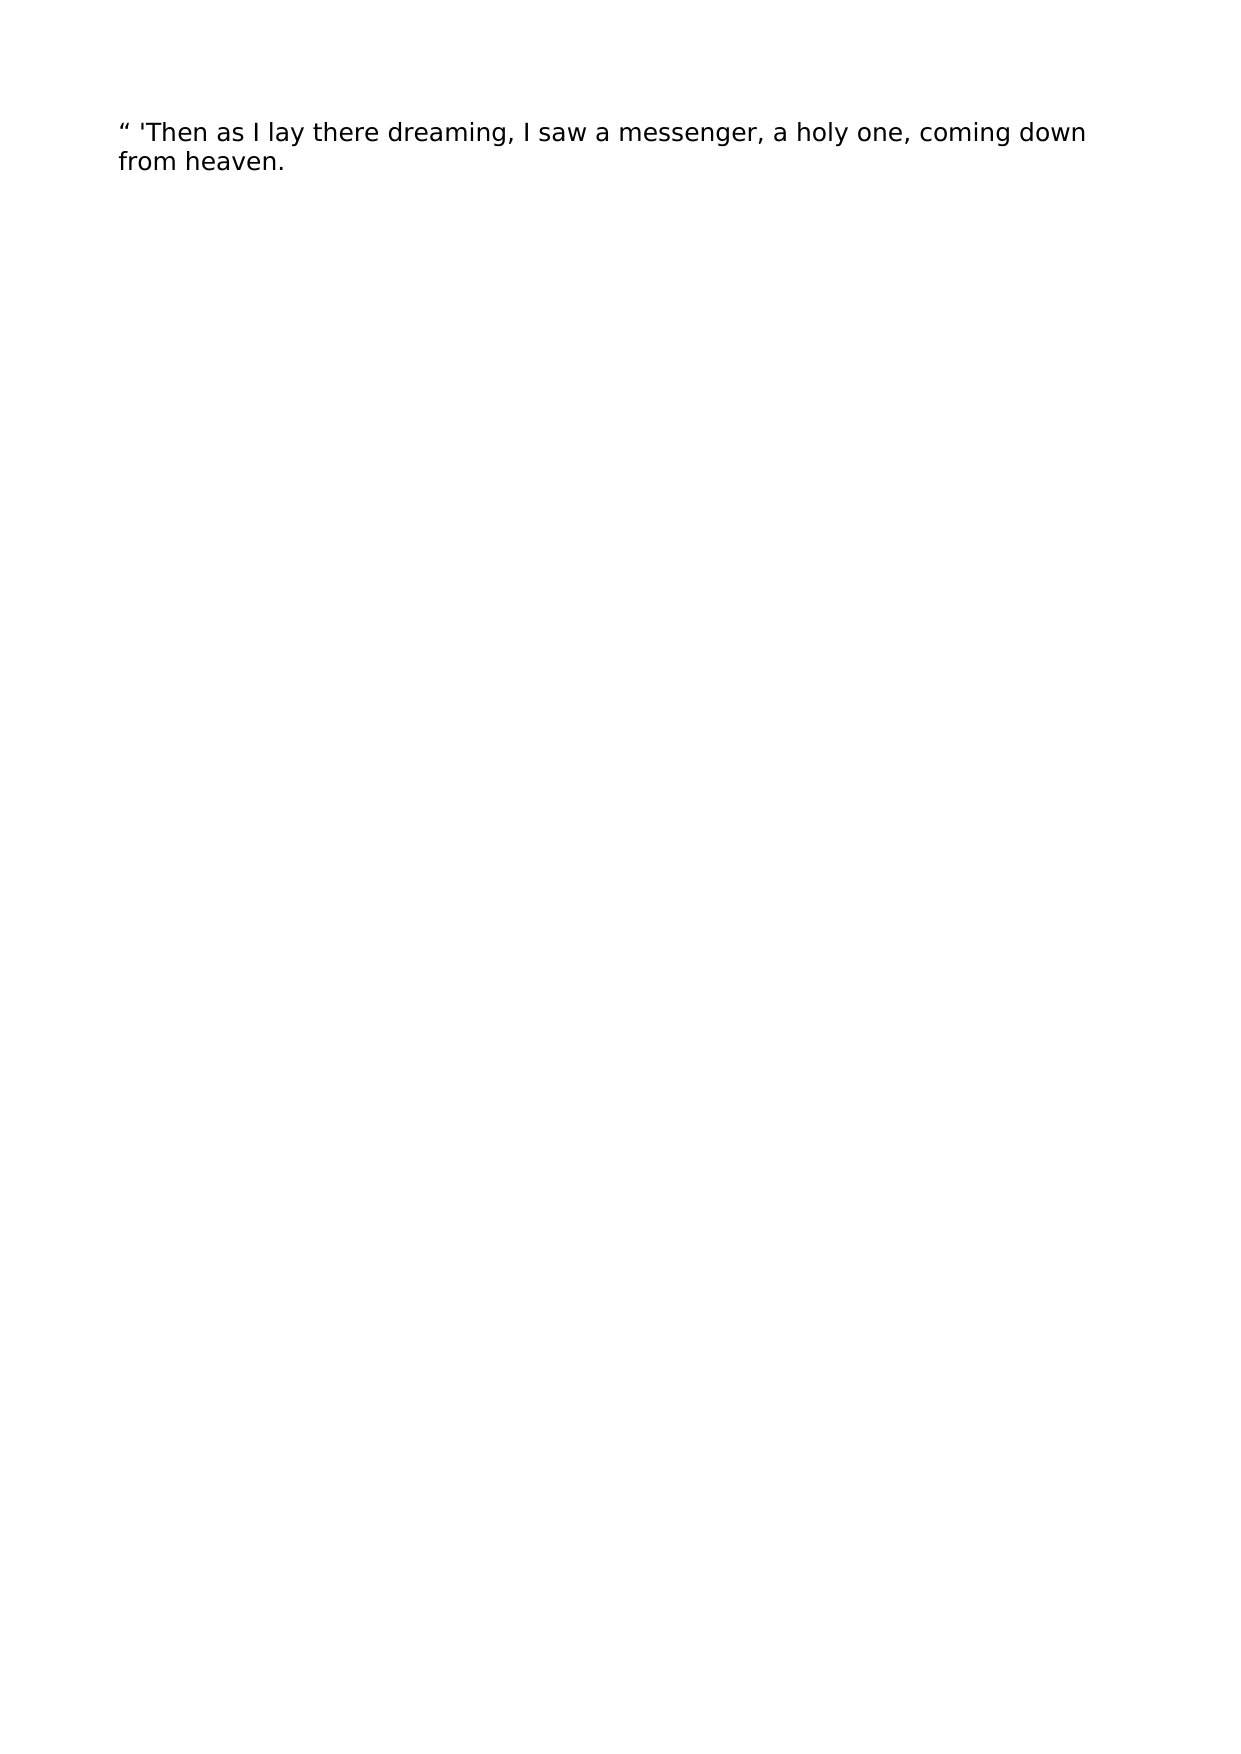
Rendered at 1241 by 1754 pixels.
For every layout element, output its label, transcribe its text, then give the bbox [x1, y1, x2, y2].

text “ 'Then as I lay there dreaming, I saw a messenger, a holy one, coming down from heaven. [118, 118, 1122, 176]
